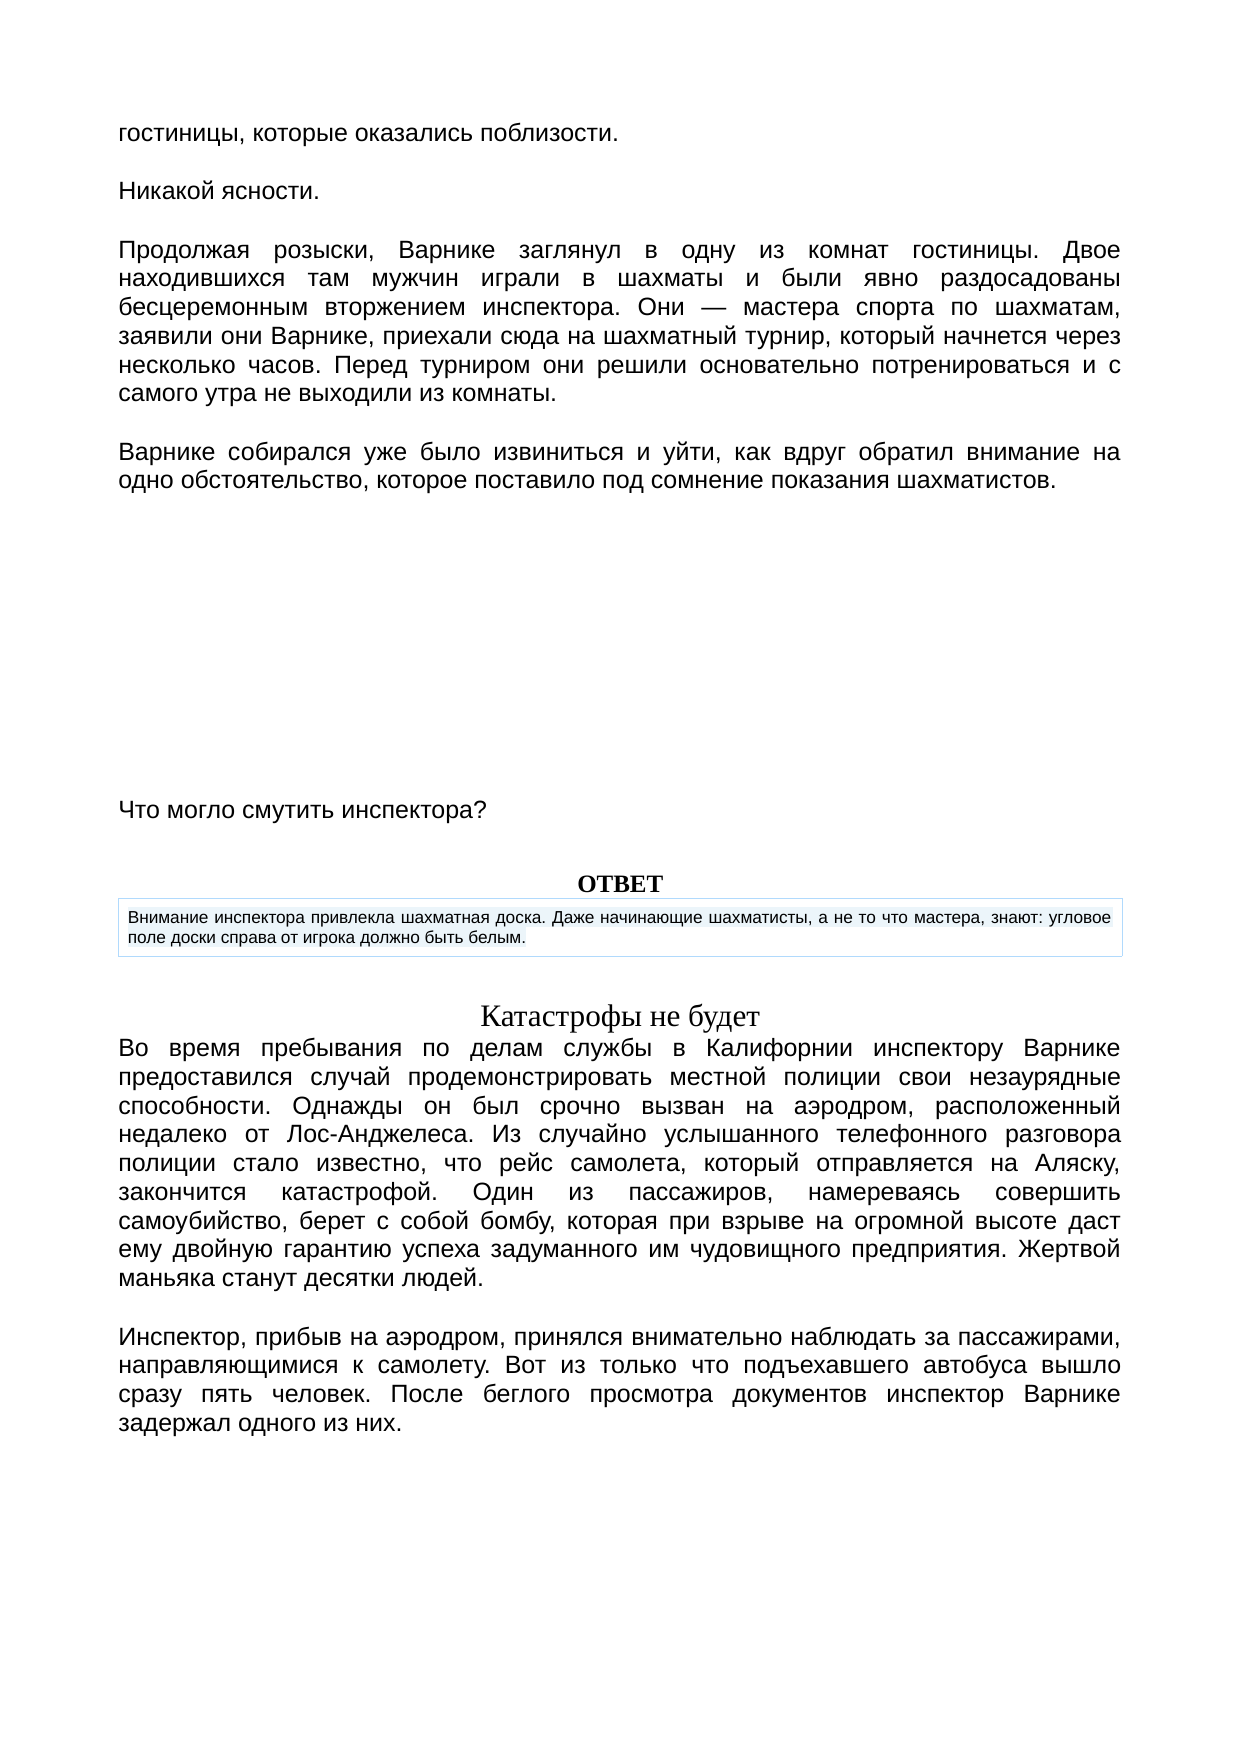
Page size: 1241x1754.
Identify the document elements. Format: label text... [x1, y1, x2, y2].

table_cell гостиницы, которые оказались поблизости. Никакой ясности. Продолжая розыски, Варнике заглянул в одну из комнат гостиницы. Двое находившихся там мужчин играли в шахматы и были явно раздосадованы бесцеремонным вторжением инспектора. Они — мастера спорта по шахматам, заявили они Варнике, приехали сюда на шахматный турнир, который начнется через несколько часов. Перед турниром они решили основательно потренироваться и с самого утра не выходили из комнаты. Варнике собирался уже было извиниться и уйти, как вдруг обратил внимание на одно обстоятельство, которое поставило под сомнение показания шахматистов. Что могло смутить инспектора? ОТВЕТ [118, 118, 1122, 898]
table_cell Внимание инспектора привлекла шахматная доска. Даже начинающие шахматисты, а не то что мастера, знают: угловое поле доски справа от игрока должно быть белым. [119, 899, 1122, 956]
table_header Катастрофы не будет [118, 980, 1122, 1033]
table_cell Во время пребывания по делам службы в Калифорнии инспектору Варнике предоставился случай продемонстрировать местной полиции свои незаурядные способности. Однажды он был срочно вызван на аэродром, расположенный недалеко от Лос-Анджелеса. Из случайно услышанного телефонного разговора полиции стало известно, что рейс самолета, который отправляется на Аляску, закончится катастрофой. Один из пассажиров, намереваясь совершить самоубийство, берет с собой бомбу, которая при взрыве на огромной высоте даст ему двойную гарантию успеха задуманного им чудовищного предприятия. Жертвой маньяка станут десятки людей. Инспектор, прибыв на аэродром, принялся внимательно наблюдать за пассажирами, направляющимися к самолету. Вот из только что подъехавшего автобуса вышло сразу пять человек. После беглого просмотра документов инспектор Варнике задержал одного из них. [118, 1033, 1122, 1466]
